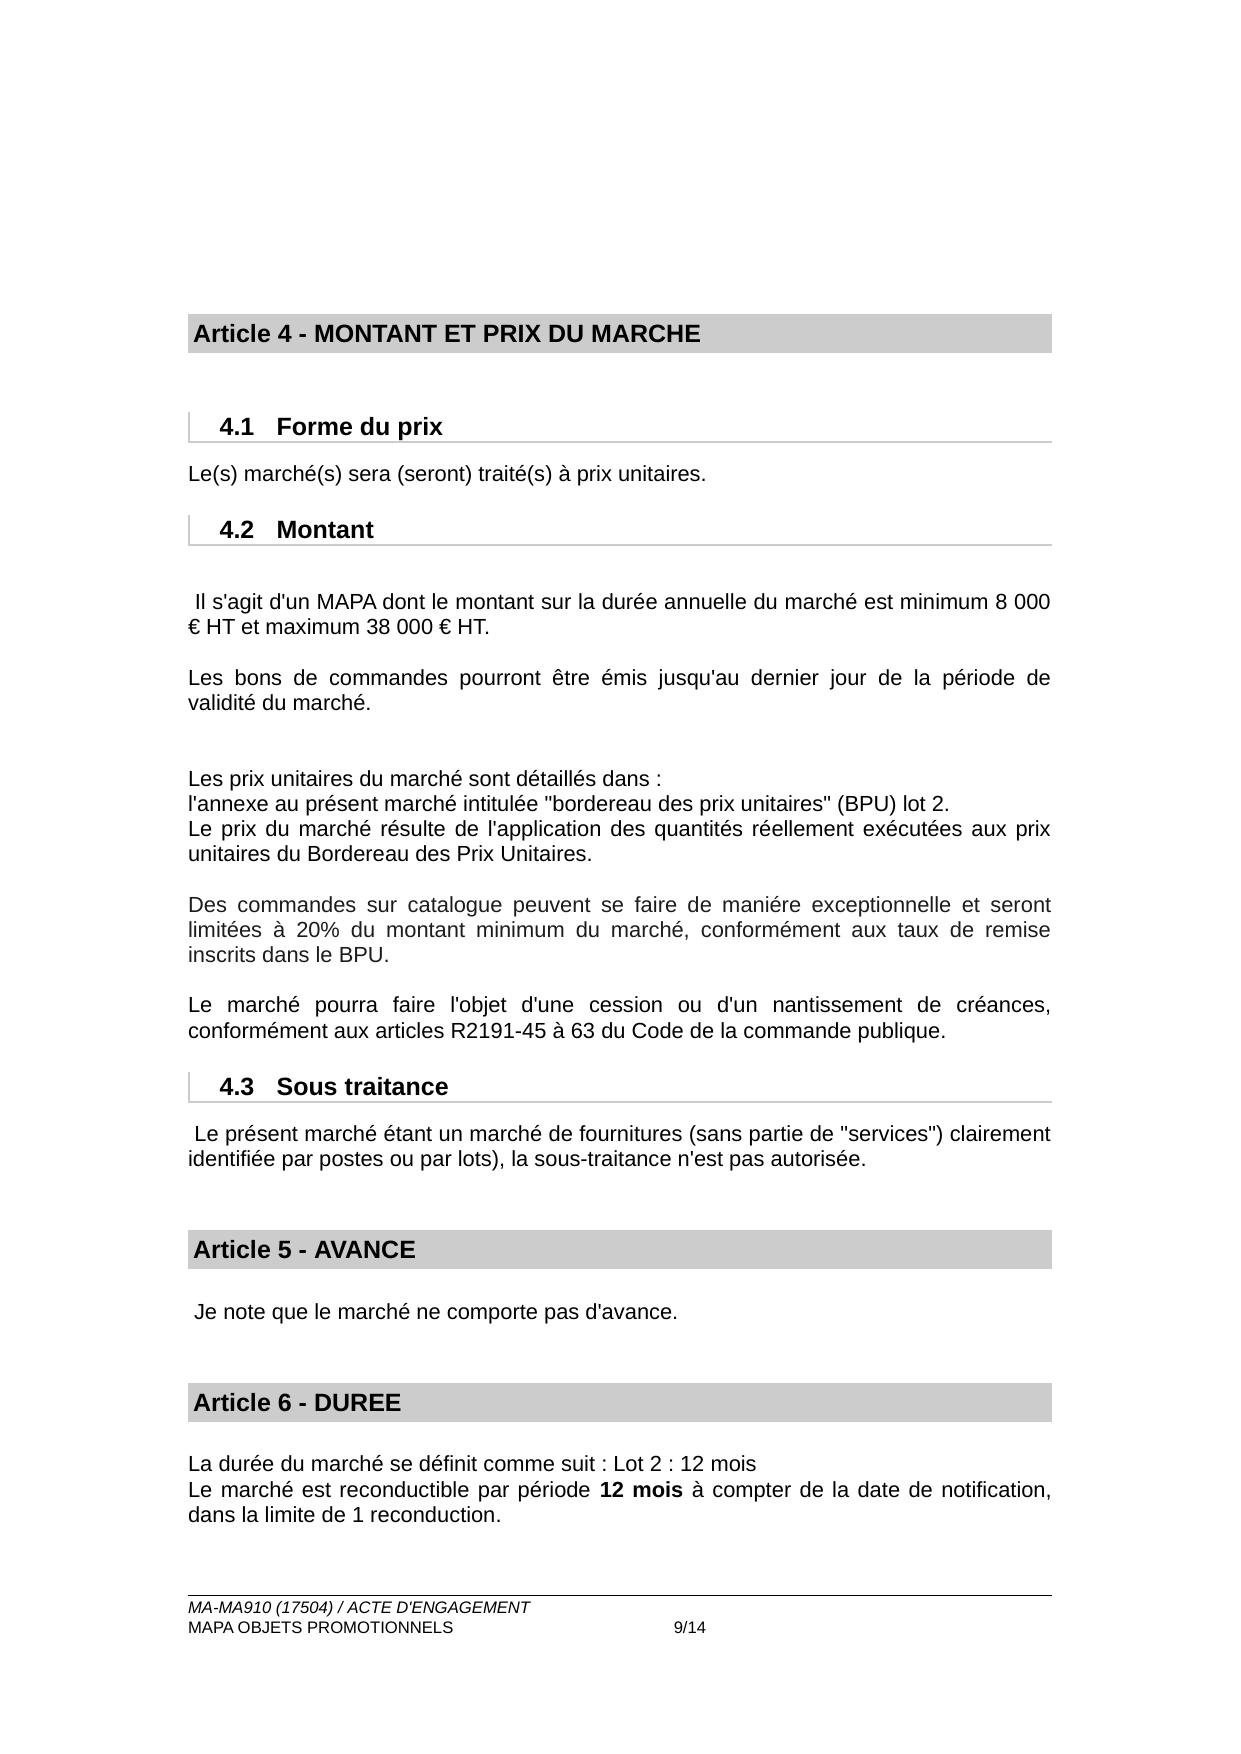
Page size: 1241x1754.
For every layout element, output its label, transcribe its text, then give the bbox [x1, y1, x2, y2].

text Les prix unitaires du marché sont détaillés dans : [188, 765, 1052, 791]
text Les bons de commandes pourront être émis jusqu'au dernier jour de la période de validité du marché. [188, 664, 1052, 715]
text Le présent marché étant un marché de fournitures (sans partie de "services") clairement identifiée par postes ou par lots), la sous-traitance n'est pas autorisée. [188, 1121, 1052, 1171]
subtitle AVANCE [190, 1232, 1050, 1267]
text Je note que le marché ne comporte pas d'avance. [188, 1299, 1052, 1324]
subtitle MONTANT ET PRIX DU MARCHE [190, 316, 1050, 351]
text Il s'agit d'un MAPA dont le montant sur la durée annuelle du marché est minimum 8 000 € HT et maximum 38 000 € HT. [188, 589, 1052, 639]
text Le(s) marché(s) sera (seront) traité(s) à prix unitaires. [188, 461, 1052, 486]
text La durée du marché se définit comme suit : Lot 2 : 12 mois [188, 1451, 1052, 1477]
subtitle DUREE [190, 1385, 1050, 1420]
text Des commandes sur catalogue peuvent se faire de maniére exceptionnelle et seront limitées à 20% du montant minimum du marché, conformément aux taux de remise inscrits dans le BPU. [188, 891, 1052, 967]
text Le marché pourra faire l'objet d'une cession ou d'un nantissement de créances, conformément aux articles R2191-45 à 63 du Code de la commande publique. [188, 992, 1052, 1043]
subtitle Sous traitance [190, 1072, 1052, 1101]
subtitle Forme du prix [190, 412, 1052, 441]
text l'annexe au présent marché intitulée "bordereau des prix unitaires" (BPU) lot 2. [188, 791, 1052, 816]
subtitle Montant [190, 515, 1052, 544]
text Le prix du marché résulte de l'application des quantités réellement exécutées aux prix unitaires du Bordereau des Prix Unitaires. [188, 816, 1052, 866]
text Le marché est reconductible par période 12 mois à compter de la date de notification, dans la limite de 1 reconduction. [188, 1477, 1052, 1527]
